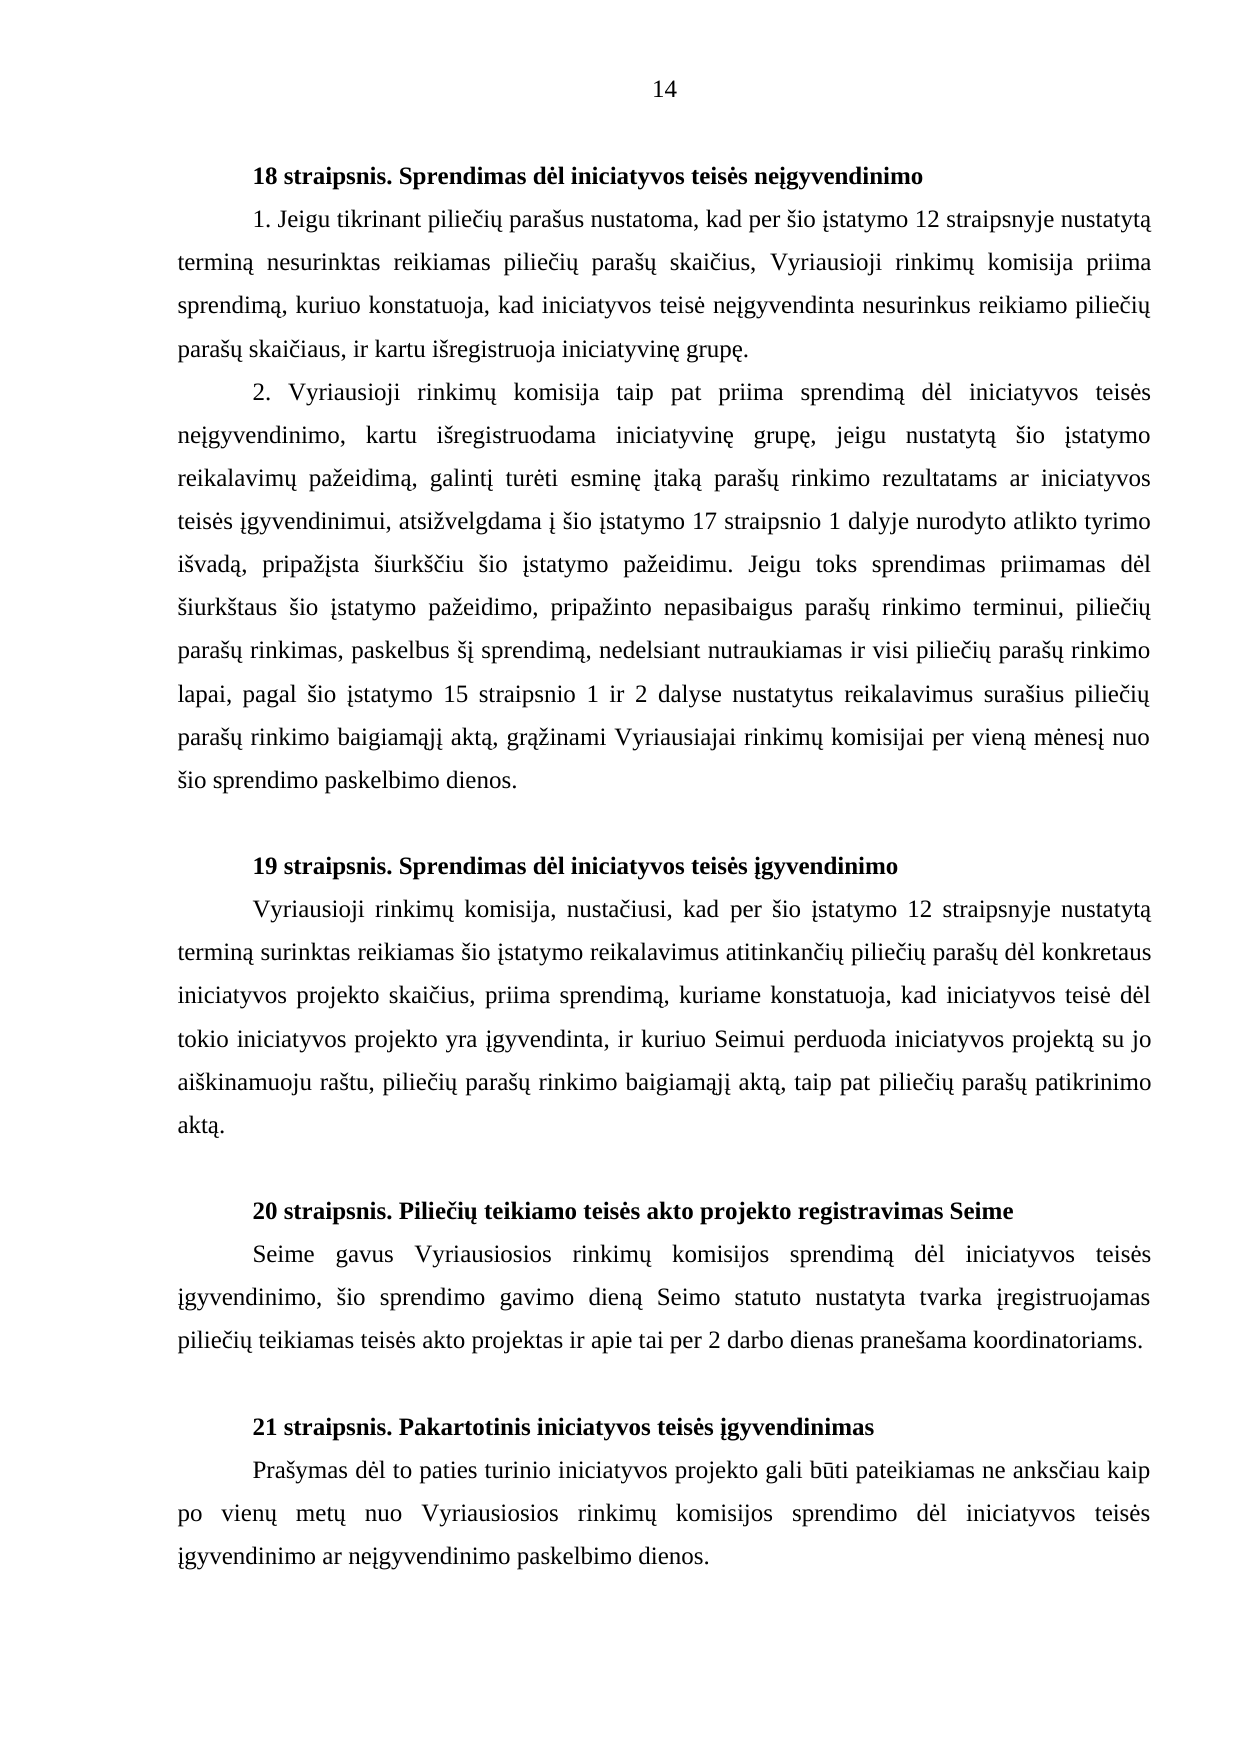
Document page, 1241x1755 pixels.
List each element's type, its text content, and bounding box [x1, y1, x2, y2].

text Seime gavus Vyriausiosios rinkimų komisijos sprendimą dėl iniciatyvos teisės įgyvendinimo, šio sprendimo gavimo dieną Seimo statuto nustatyta tvarka įregistruojamas piliečių teikiamas teisės akto projektas ir apie tai per 2 darbo dienas pranešama koordinatoriams. [177, 1239, 1152, 1354]
text Vyriausioji rinkimų komisija, nustačiusi, kad per šio įstatymo 12 straipsnyje nustatytą terminą surinktas reikiamas šio įstatymo reikalavimus atitinkančių piliečių parašų dėl konkretaus iniciatyvos projekto skaičius, priima sprendimą, kuriame konstatuoja, kad iniciatyvos teisė dėl tokio iniciatyvos projekto yra įgyvendinta, ir kuriuo Seimui perduoda iniciatyvos projektą su jo aiškinamuoju raštu, piliečių parašų rinkimo baigiamąjį aktą, taip pat piliečių parašų patikrinimo aktą. [177, 894, 1152, 1139]
text 2. Vyriausioji rinkimų komisija taip pat priima sprendimą dėl iniciatyvos teisės neįgyvendinimo, kartu išregistruodama iniciatyvinę grupę, jeigu nustatytą šio įstatymo reikalavimų pažeidimą, galintį turėti esminę įtaką parašų rinkimo rezultatams ar iniciatyvos teisės įgyvendinimui, atsižvelgdama į šio įstatymo 17 straipsnio 1 dalyje nurodyto atlikto tyrimo išvadą, pripažįsta šiurkščiu šio įstatymo pažeidimu. Jeigu toks sprendimas priimamas dėl šiurkštaus šio įstatymo pažeidimo, pripažinto nepasibaigus parašų rinkimo terminui, piliečių parašų rinkimas, paskelbus šį sprendimą, nedelsiant nutraukiamas ir visi piliečių parašų rinkimo lapai, pagal šio įstatymo 15 straipsnio 1 ir 2 dalyse nustatytus reikalavimus surašius piliečių parašų rinkimo baigiamąjį aktą, grąžinami Vyriausiajai rinkimų komisijai per vieną mėnesį nuo šio sprendimo paskelbimo dienos. [177, 377, 1152, 794]
text 21 straipsnis. Pakartotinis iniciatyvos teisės įgyvendinimas [177, 1412, 1152, 1441]
text 18 straipsnis. Sprendimas dėl iniciatyvos teisės neįgyvendinimo [177, 161, 1152, 190]
text 1. Jeigu tikrinant piliečių parašus nustatoma, kad per šio įstatymo 12 straipsnyje nustatytą terminą nesurinktas reikiamas piliečių parašų skaičius, Vyriausioji rinkimų komisija priima sprendimą, kuriuo konstatuoja, kad iniciatyvos teisė neįgyvendinta nesurinkus reikiamo piliečių parašų skaičiaus, ir kartu išregistruoja iniciatyvinę grupę. [177, 204, 1152, 362]
text 19 straipsnis. Sprendimas dėl iniciatyvos teisės įgyvendinimo [177, 851, 1152, 880]
text 20 straipsnis. Piliečių teikiamo teisės akto projekto registravimas Seime [177, 1196, 1152, 1225]
text Prašymas dėl to paties turinio iniciatyvos projekto gali būti pateikiamas ne anksčiau kaip po vienų metų nuo Vyriausiosios rinkimų komisijos sprendimo dėl iniciatyvos teisės įgyvendinimo ar neįgyvendinimo paskelbimo dienos. [177, 1455, 1152, 1570]
